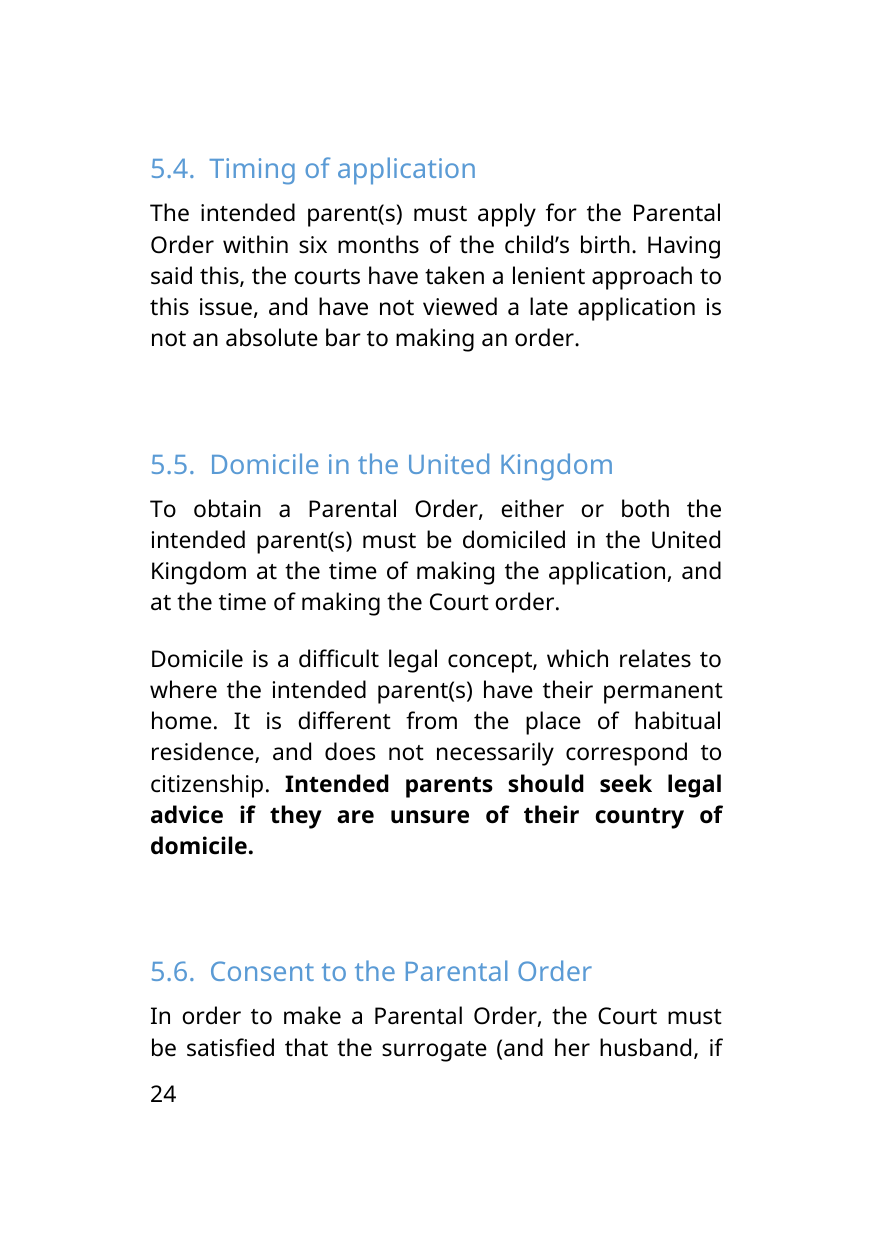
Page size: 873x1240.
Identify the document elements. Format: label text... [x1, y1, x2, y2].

subtitle Timing of application [150, 150, 723, 187]
text In order to make a Parental Order, the Court must be satisfied that the surrogate (and her husband, if [150, 1000, 723, 1063]
text The intended parent(s) must apply for the Parental Order within six months of the child’s birth. Having said this, the courts have taken a lenient approach to this issue, and have not viewed a late application is not an absolute bar to making an order. [150, 197, 723, 353]
subtitle Consent to the Parental Order [150, 953, 723, 990]
text To obtain a Parental Order, either or both the intended parent(s) must be domiciled in the United Kingdom at the time of making the application, and at the time of making the Court order. [150, 492, 723, 617]
subtitle Domicile in the United Kingdom [150, 445, 723, 482]
text Domicile is a difficult legal concept, which relates to where the intended parent(s) have their permanent home. It is different from the place of habitual residence, and does not necessarily correspond to citizenship. Intended parents should seek legal advice if they are unsure of their country of domicile. [150, 642, 723, 861]
